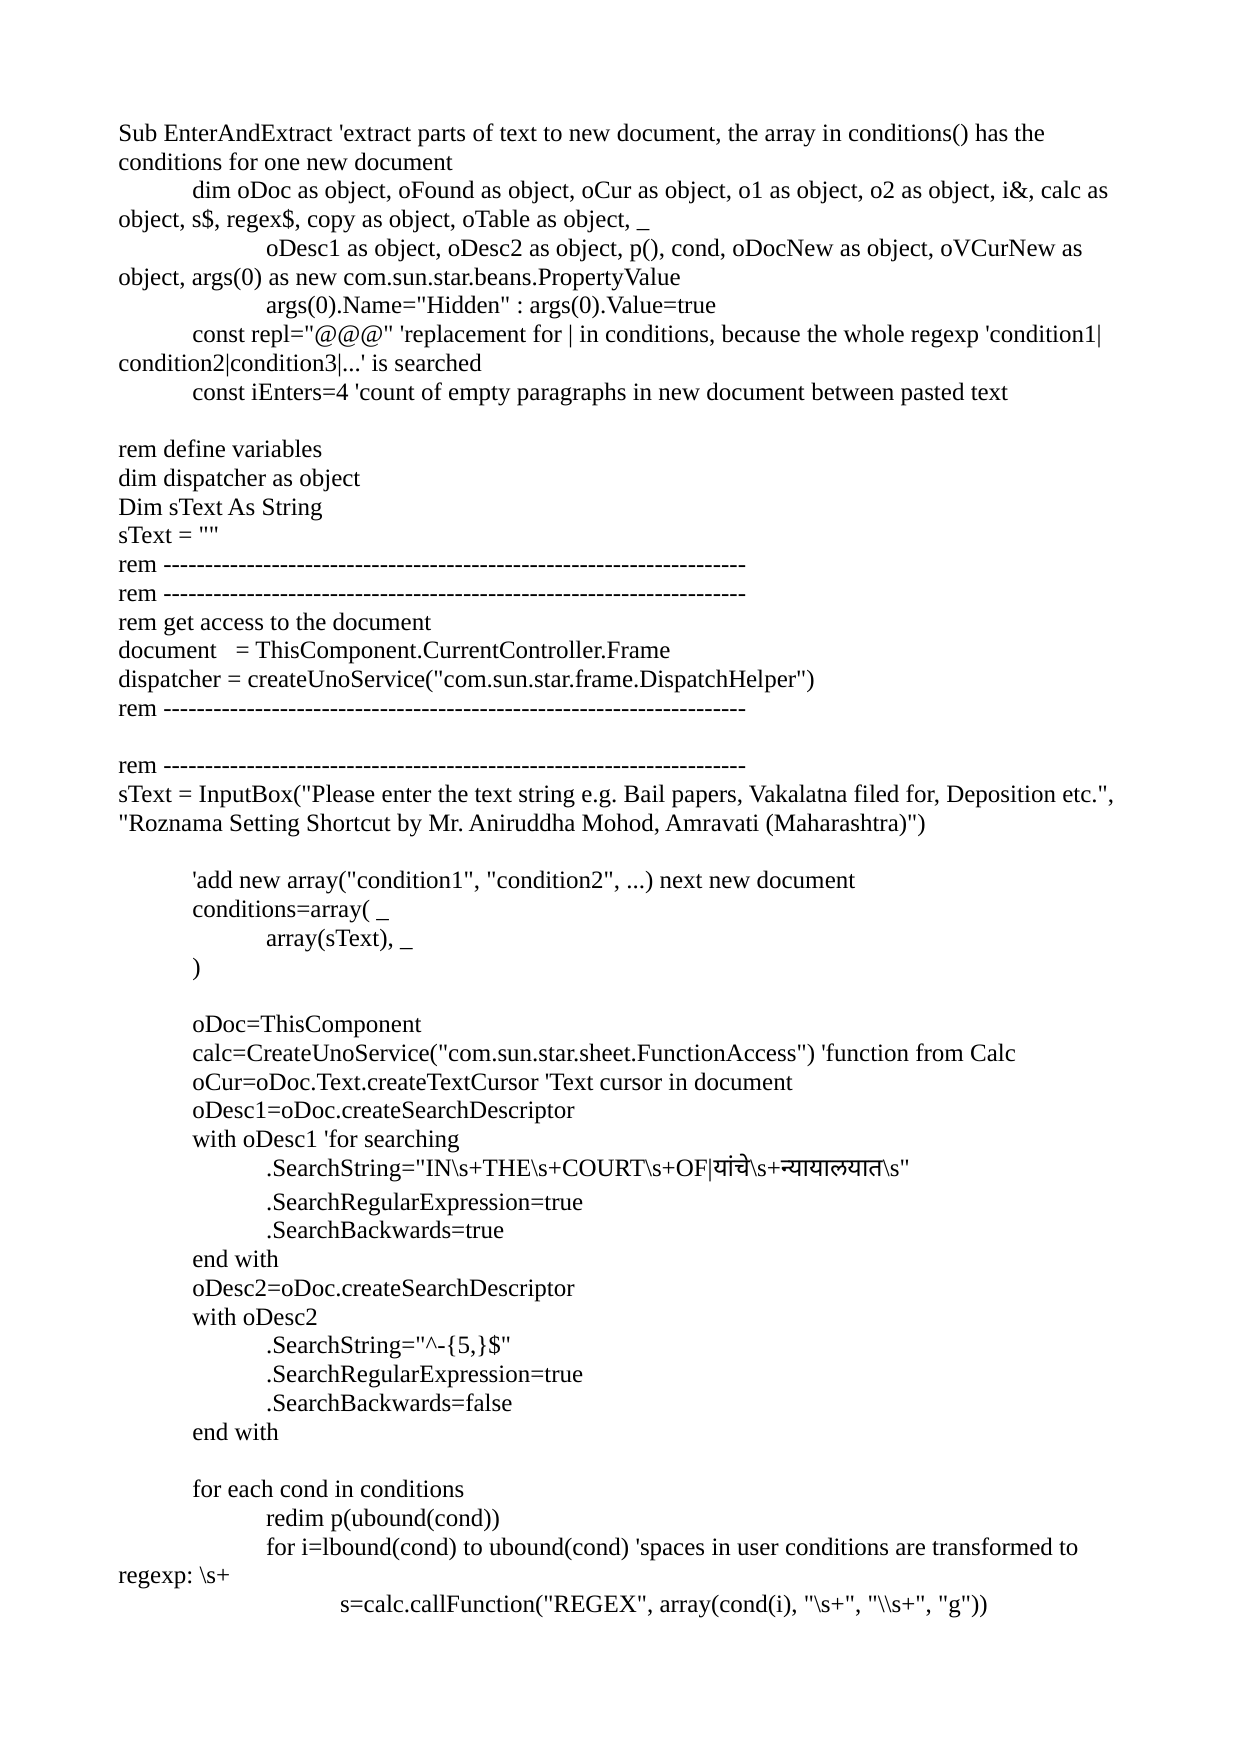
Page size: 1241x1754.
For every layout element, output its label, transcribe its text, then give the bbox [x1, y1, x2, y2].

text oDesc1 as object, oDesc2 as object, p(), cond, oDocNew as object, oVCurNew as object, args(0) as new com.sun.star.beans.PropertyValue [118, 233, 1122, 291]
text calc=CreateUnoService("com.sun.star.sheet.FunctionAccess") 'function from Calc [118, 1038, 1122, 1067]
text document = ThisComponent.CurrentController.Frame [118, 636, 1122, 664]
text Dim sText As String [118, 492, 1122, 521]
text 'add new array("condition1", "condition2", ...) next new document [118, 866, 1122, 894]
text .SearchRegularExpression=true [118, 1187, 1122, 1215]
text rem ---------------------------------------------------------------------- [118, 693, 1122, 722]
text .SearchBackwards=true [118, 1215, 1122, 1244]
text rem define variables [118, 434, 1122, 463]
text args(0).Name="Hidden" : args(0).Value=true [118, 291, 1122, 319]
text rem ---------------------------------------------------------------------- [118, 751, 1122, 779]
text end with [118, 1244, 1122, 1273]
text for i=lbound(cond) to ubound(cond) 'spaces in user conditions are transformed to regexp: \s+ [118, 1532, 1122, 1589]
text sText = InputBox("Please enter the text string e.g. Bail papers, Vakalatna filed for, Deposition etc.", "Roznama Setting Shortcut by Mr. Aniruddha Mohod, Amravati (Maharashtra)") [118, 779, 1122, 837]
text const iEnters=4 'count of empty paragraphs in new document between pasted text [118, 377, 1122, 406]
text .SearchBackwards=false [118, 1388, 1122, 1417]
text array(sText), _ [118, 923, 1122, 952]
text conditions=array( _ [118, 894, 1122, 923]
text for each cond in conditions [118, 1474, 1122, 1503]
text end with [118, 1417, 1122, 1445]
text oDesc2=oDoc.createSearchDescriptor [118, 1273, 1122, 1302]
text Sub EnterAndExtract 'extract parts of text to new document, the array in conditions() has the conditions for one new document [118, 118, 1122, 176]
text .SearchRegularExpression=true [118, 1359, 1122, 1388]
text dim oDoc as object, oFound as object, oCur as object, o1 as object, o2 as object, i&, calc as object, s$, regex$, copy as object, oTable as object, _ [118, 176, 1122, 233]
text rem get access to the document [118, 607, 1122, 636]
text oDoc=ThisComponent [118, 1009, 1122, 1038]
text with oDesc1 'for searching [118, 1124, 1122, 1153]
text dim dispatcher as object [118, 463, 1122, 492]
text rem ---------------------------------------------------------------------- [118, 578, 1122, 607]
text dispatcher = createUnoService("com.sun.star.frame.DispatchHelper") [118, 664, 1122, 693]
text sText = "" [118, 521, 1122, 549]
text with oDesc2 [118, 1302, 1122, 1330]
text .SearchString="^-{5,}$" [118, 1330, 1122, 1359]
text ) [118, 952, 1122, 981]
text .SearchString="IN\s+THE\s+COURT\s+OF|यांचे\s+न्यायालयात\s" [118, 1153, 1122, 1187]
text oCur=oDoc.Text.createTextCursor 'Text cursor in document [118, 1067, 1122, 1096]
text const repl="@@@" 'replacement for | in conditions, because the whole regexp 'condition1|condition2|condition3|...' is searched [118, 319, 1122, 377]
text rem ---------------------------------------------------------------------- [118, 549, 1122, 578]
text oDesc1=oDoc.createSearchDescriptor [118, 1096, 1122, 1124]
text s=calc.callFunction("REGEX", array(cond(i), "\s+", "\\s+", "g")) [118, 1589, 1122, 1618]
text redim p(ubound(cond)) [118, 1503, 1122, 1532]
